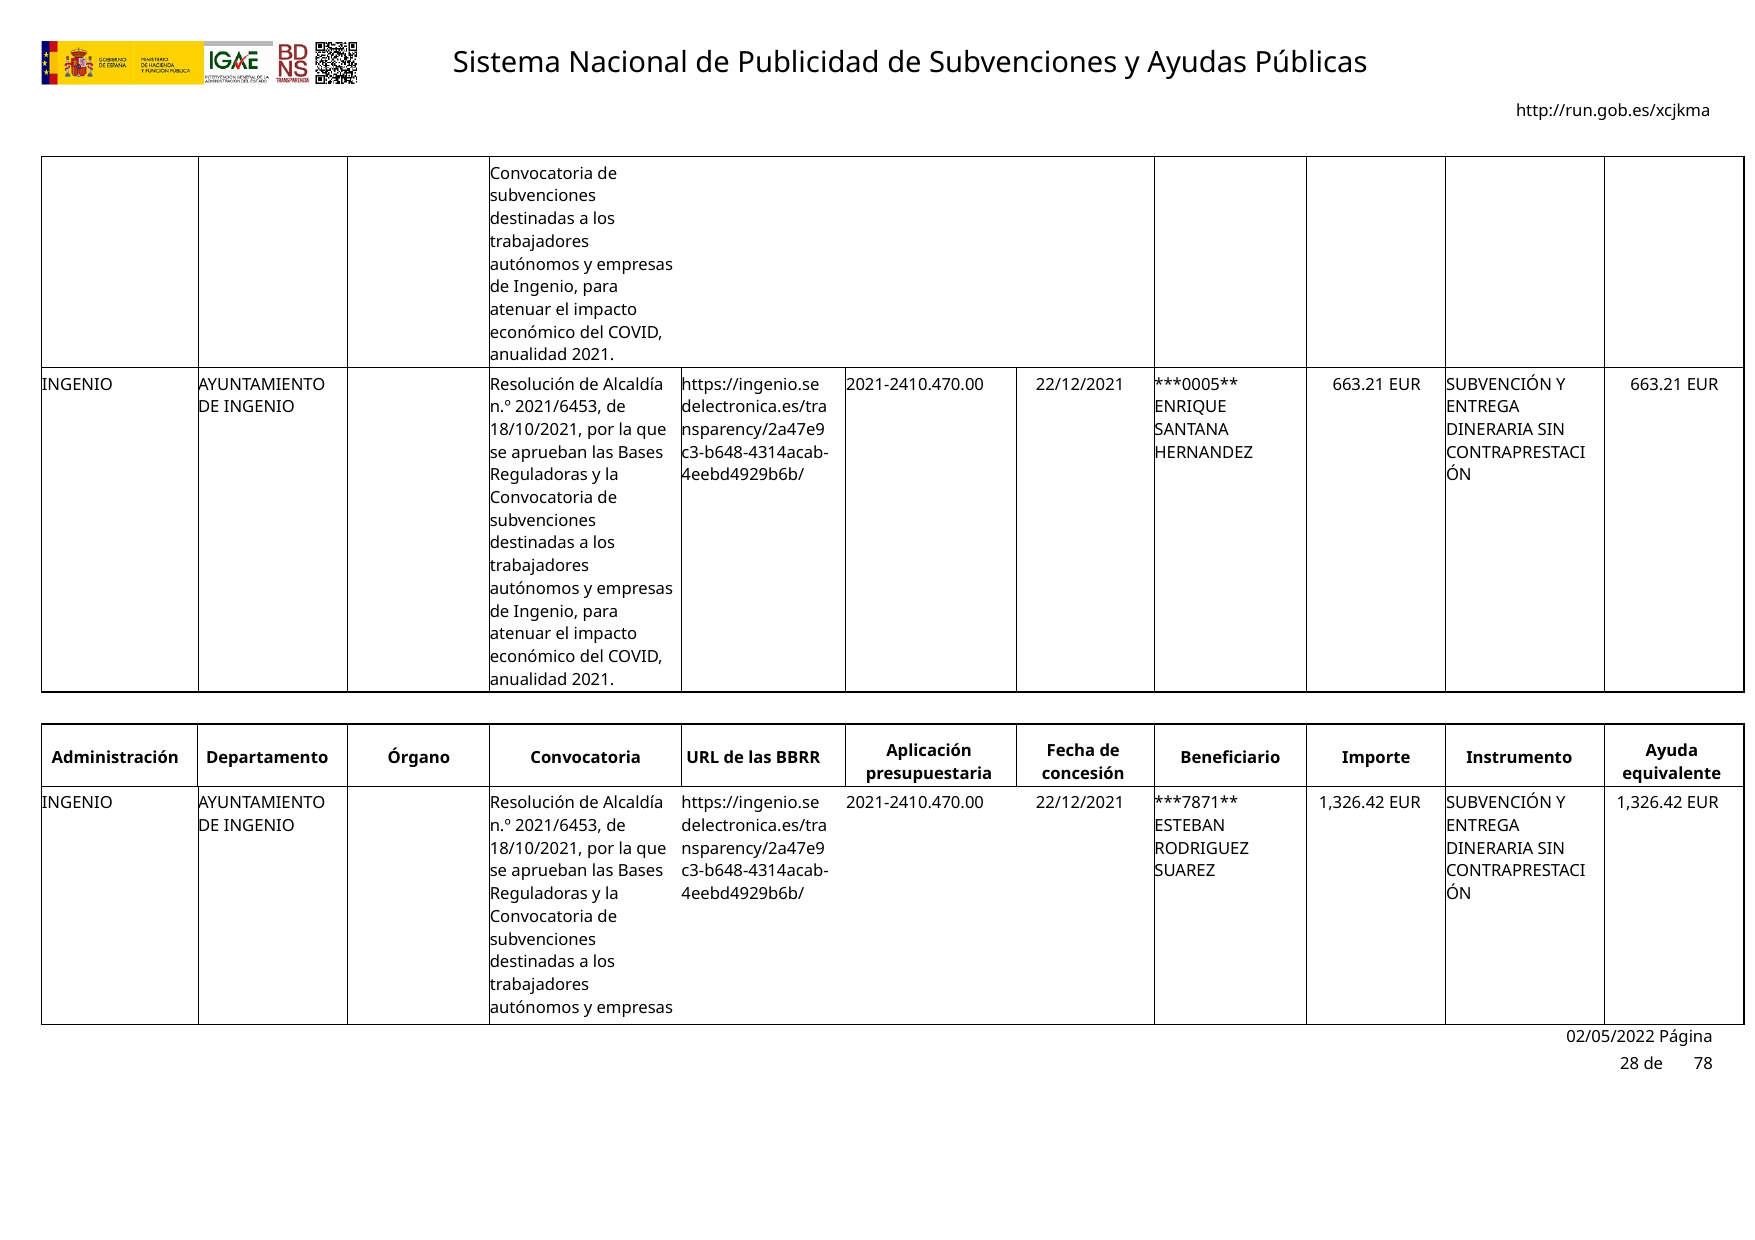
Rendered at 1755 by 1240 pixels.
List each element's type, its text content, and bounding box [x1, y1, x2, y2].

table_cell 663.21 EUR [1307, 368, 1445, 691]
table_cell AYUNTAMIENTO DE INGENIO [199, 368, 347, 691]
table_cell SUBVENCIÓN Y ENTREGA DINERARIA SIN CONTRAPRESTACI ÓN [1446, 368, 1604, 691]
table_cell [42, 157, 198, 367]
table_cell [1605, 157, 1743, 367]
table_cell [348, 157, 489, 367]
table_cell INGENIO [42, 368, 198, 691]
table_header Aplicación presupuestaria [846, 725, 1016, 786]
table_cell 2021-2410.470.00 [846, 368, 1016, 691]
table_cell [1155, 157, 1306, 367]
table_cell ***7871** ESTEBAN RODRIGUEZ SUAREZ [1155, 787, 1306, 1024]
table_cell 1,326.42 EUR [1307, 787, 1445, 1024]
table_cell 22/12/2021 [1017, 368, 1154, 691]
table_cell [1307, 157, 1445, 367]
table_header Órgano [348, 725, 489, 786]
table_cell [348, 368, 489, 691]
table_cell 1,326.42 EUR [1605, 787, 1743, 1024]
table_cell 2021-2410.470.00 [846, 787, 1017, 1024]
table_cell AYUNTAMIENTO DE INGENIO [199, 787, 347, 1024]
table_header Ayuda equivalente [1605, 725, 1743, 786]
table_header Instrumento [1446, 725, 1604, 786]
table_header Importe [1307, 725, 1445, 786]
table_header Departamento [198, 725, 347, 786]
table_header Beneficiario [1155, 725, 1306, 786]
table_cell https://ingenio.se delectronica.es/tra nsparency/2a47e9 c3-b648-4314acab- 4eebd4929b6b/ [682, 368, 845, 691]
table_cell SUBVENCIÓN Y ENTREGA DINERARIA SIN CONTRAPRESTACI ÓN [1446, 787, 1604, 1024]
table_cell [348, 787, 489, 1024]
table_header Convocatoria [490, 725, 681, 786]
table_cell 663.21 EUR [1605, 368, 1743, 691]
table_cell Resolución de Alcaldía n.º 2021/6453, de 18/10/2021, por la que se aprueban las Bases Reguladoras y la Convocatoria de subvenciones destinadas a los trabajadores autónomos y empresas de Ingenio, para atenuar el impacto económico del COVID, anualidad 2021. [490, 368, 681, 691]
table_cell [199, 157, 347, 367]
table_cell [846, 157, 1017, 367]
table_cell ***0005** ENRIQUE SANTANA HERNANDEZ [1155, 368, 1306, 691]
table_header Administración [42, 725, 197, 786]
table_cell INGENIO [42, 787, 198, 1024]
table_header Fecha de concesión [1017, 725, 1154, 786]
table_header URL de las BBRR [682, 725, 845, 786]
table_cell https://ingenio.se delectronica.es/tra nsparency/2a47e9 c3-b648-4314acab- 4eebd4929b6b/ [681, 787, 846, 1024]
table_cell [1017, 157, 1154, 367]
table_cell Resolución de Alcaldía n.º 2021/6453, de 18/10/2021, por la que se aprueban las Bases Reguladoras y la Convocatoria de subvenciones destinadas a los trabajadores autónomos y empresas [490, 787, 681, 1024]
table_cell [681, 157, 846, 367]
table_cell [1446, 157, 1604, 367]
table_cell 22/12/2021 [1017, 787, 1154, 1024]
table_cell Convocatoria de subvenciones destinadas a los trabajadores autónomos y empresas de Ingenio, para atenuar el impacto económico del COVID, anualidad 2021. [490, 157, 681, 367]
